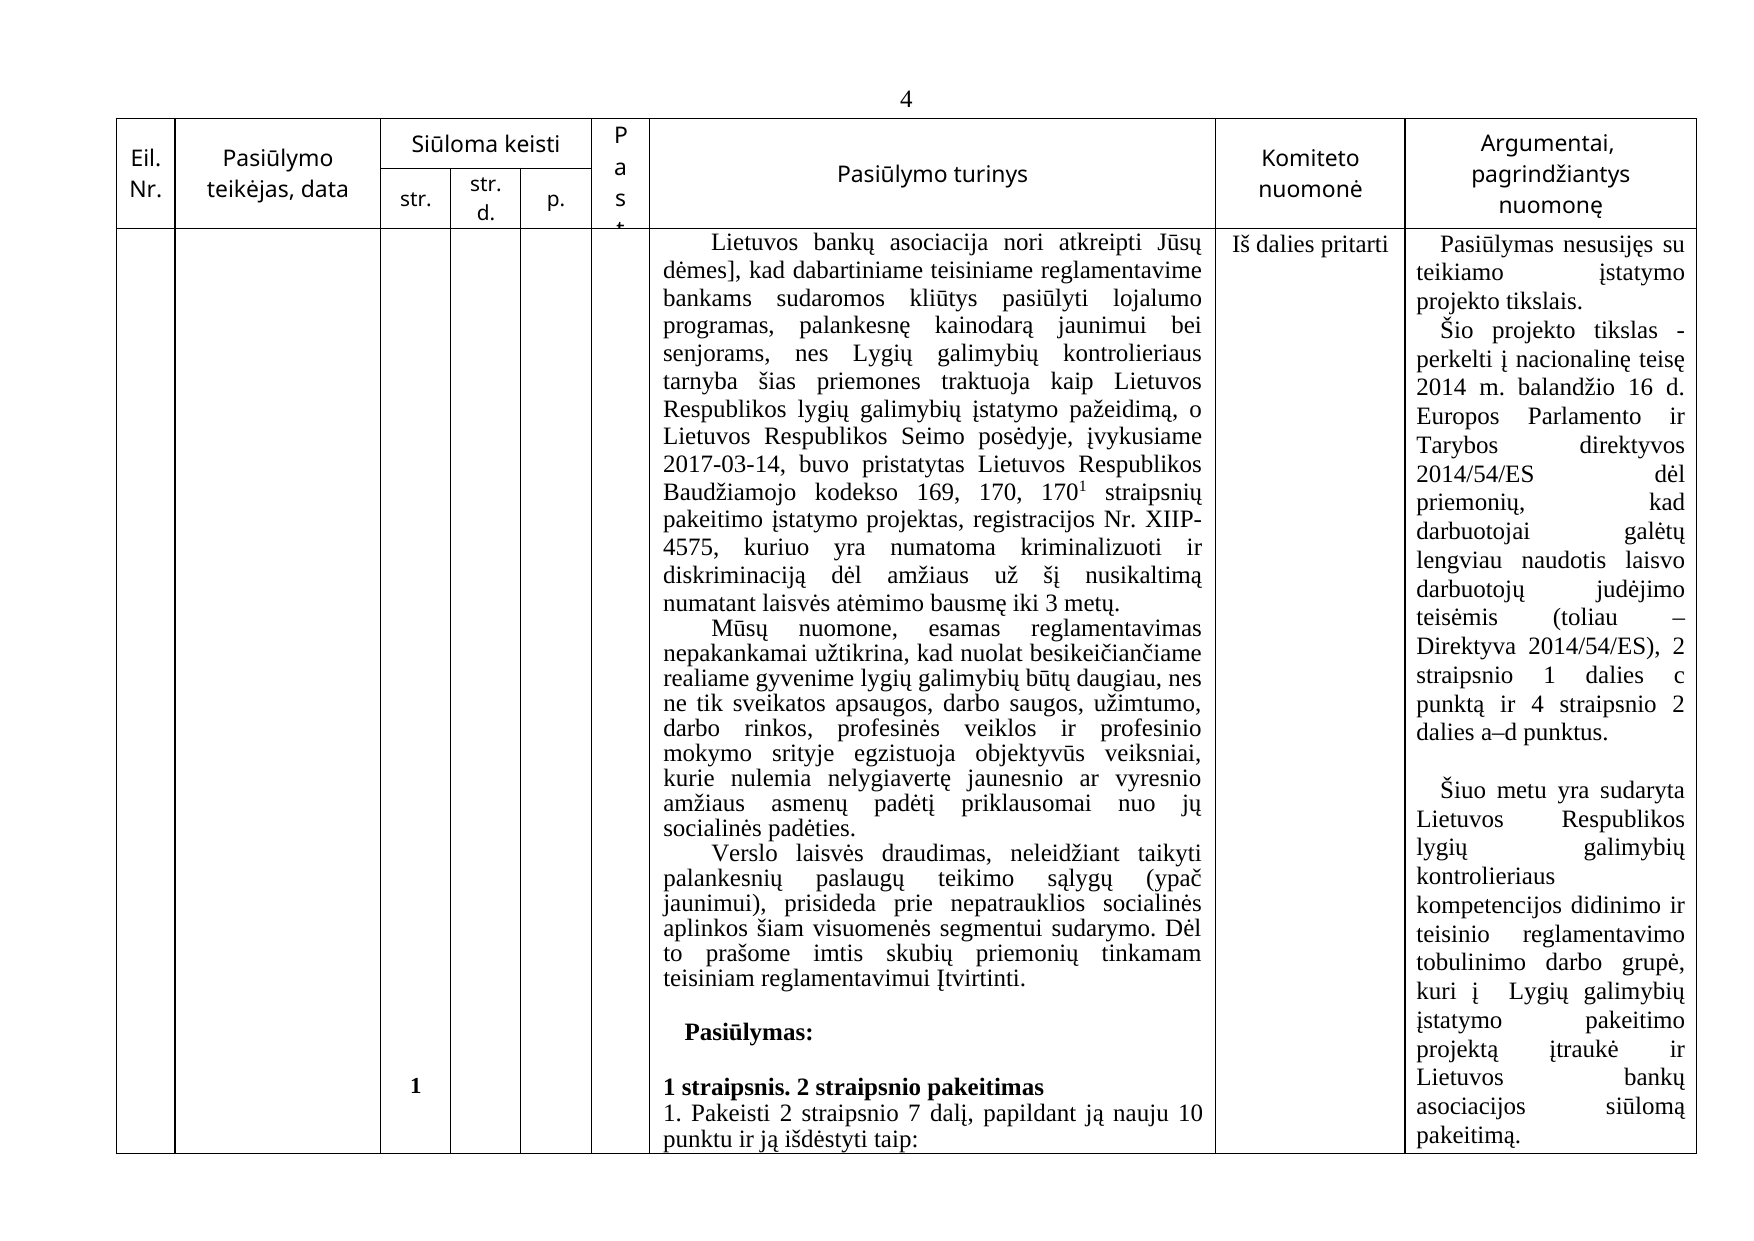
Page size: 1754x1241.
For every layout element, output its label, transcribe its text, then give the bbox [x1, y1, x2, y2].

table_header Pasiūlymo turinys [650, 119, 1215, 228]
table_cell [451, 229, 520, 1153]
table_header Siūloma keisti [381, 119, 591, 167]
table_cell Iš dalies pritarti [1216, 229, 1404, 1153]
table_cell Argumentai: Lietuvos bankų asociacija nori atkreipti Jūsų dėmes], kad dabartiniame teisiniame reglamentavime bankams sudaromos kliūtys pasiūlyti lojalumo programas, palankesnę kainodarą jaunimui bei senjorams, nes Lygių galimybių kontrolieriaus tarnyba šias priemones traktuoja kaip Lietuvos Respublikos lygių galimybių įstatymo pažeidimą, o Lietuvos Respublikos Seimo posėdyje, įvykusiame 2017-03-14, buvo pristatytas Lietuvos Respublikos Baudžiamojo kodekso 169, 170, 1701 straipsnių pakeitimo įstatymo projektas, registracijos Nr. XIIP-4575, kuriuo yra numatoma kriminalizuoti ir diskriminaciją dėl amžiaus už šį nusikaltimą numatant laisvės atėmimo bausmę iki 3 metų. Mūsų nuomone, esamas reglamentavimas nepakankamai užtikrina, kad nuolat besikeičiančiame realiame gyvenime lygių galimybių būtų daugiau, nes ne tik sveikatos apsaugos, darbo saugos, užimtumo, darbo rinkos, profesinės veiklos ir profesinio mokymo srityje egzistuoja objektyvūs veiksniai, kurie nulemia nelygiavertę jaunesnio ar vyresnio amžiaus asmenų padėtį priklausomai nuo jų socialinės padėties. Verslo laisvės draudimas, neleidžiant taikyti palankesnių paslaugų teikimo sąlygų (ypač jaunimui), prisideda prie nepatrauklios socialinės aplinkos šiam visuomenės segmentui sudarymo. Dėl to prašome imtis skubių priemonių tinkamam teisiniam reglamentavimui Įtvirtinti. Pasiūlymas: 1 straipsnis. 2 straipsnio pakeitimas 1. Pakeisti 2 straipsnio 7 dalį, papildant ją nauju 10 punktu ir ją išdėstyti taip: 7. Tiesioginė diskriminacija - elgesys su asmeniu, kai lyties, rasės, tautybės, kalbos, kilmės, socialinės padėties, tikėjimo, įsitikinimų ar pažiūrų, amžiaus, lytinės orientacijos, negalios, etninės priklausomybės, religijos pagrindu jam taikomos mažiau palankios sąlygos, negu panašiomis aplinkybėmis yra, buvo ar būtų taikomos kitam asmeniui, išskyrus: įstatymų nustatytus apribojimus dėl amžiaus, kai tai pateisina teisėtas tikslas, o šio tikslo siekiama tinkamomis ir būtinomis priemonėmis; įstatymų nustatytą reikalavimą mokėti valstybinę kalbą; įstatymų nustatytais atvejais draudimą dalyvauti politinėje veikloje; įstatymų nustatytas dėl pilietybės taikomas skirtingas teises; įstatymų nustatytas specialias priemones sveikatos apsaugos, darbuotojų saugos, užimtumo, darbo rinkos srityje, siekiant sukurti ir taikyti integraciją į darbo aplinką garantuojančias ir skatinančias sąlygas bei galimybes; įstatymų nustatytas specialias laikinąsias priemones, taikomas siekiant užtikrinti lygybę ir užkirsti kelią lygių galimybių pažeidimui lyties, rasės, tautybės, kalbos, kilmės, socialinės padėties, tikėjimo, įsitikinimų ar pažiūrų, amžiaus, lytinės orientacijos, negalios, etninės priklausomybės, religijos pagrindu; kai dėl konkrečių profesinės veikios rūšių pobūdžio arba dėl jų vykdymo sąlygų tam tikra žmogaus savybė yra esminis ir lemiamas profesinis reikalavimas, o šis tikslas yra teisėtas ir reikalavimas yra proporcingas; kai ribojimų, specialių reikalavimų arba tam tikrų sąlygų dėl asmens socialinės padėties teisinį reguliavimą pateisina teisėtas tikslas, o šio tikslo siekiama tinkamomis ir būtinomis priemonėmis; atskirų sporto varžybų neįgaliesiems rengimą. lengvatų teikimą amžiaus, negalios bei socialinės padėties pagrindu teikiant prekes ar paslaugas, kai tai pateisina teisėtas tikslas, o šio tikslo siekiama tinkamomis ir būtinomis priemonėmis.“ [650, 229, 1215, 1153]
table_cell str. d. [451, 169, 520, 228]
table_header Eil. Nr. [117, 119, 174, 228]
table_cell p. [521, 169, 591, 228]
table_cell 1 [381, 229, 450, 1153]
table_cell str. [381, 169, 450, 228]
table_cell [521, 229, 591, 1153]
table_cell Pasiūlymas nesusijęs su teikiamo įstatymo projekto tikslais. Šio projekto tikslas - perkelti į nacionalinę teisę 2014 m. balandžio 16 d. Europos Parlamento ir Tarybos direktyvos 2014/54/ES dėl priemonių, kad darbuotojai galėtų lengviau naudotis laisvo darbuotojų judėjimo teisėmis (toliau – Direktyva 2014/54/ES), 2 straipsnio 1 dalies c punktą ir 4 straipsnio 2 dalies a–d punktus. Šiuo metu yra sudaryta Lietuvos Respublikos lygių galimybių kontrolieriaus kompetencijos didinimo ir teisinio reglamentavimo tobulinimo darbo grupė, kuri į Lygių galimybių įstatymo pakeitimo projektą įtraukė ir Lietuvos bankų asociacijos siūlomą pakeitimą. [1406, 229, 1696, 1153]
table_cell [117, 229, 174, 1153]
table_header Pasiūlymo teikėjas, data [176, 119, 380, 228]
table_header Argumentai, pagrindžiantys nuomonę [1406, 119, 1696, 228]
table_cell [176, 229, 380, 1153]
table_header Pastabos [592, 119, 649, 228]
table_cell [592, 229, 649, 1153]
table_header Komiteto nuomonė [1216, 119, 1404, 228]
